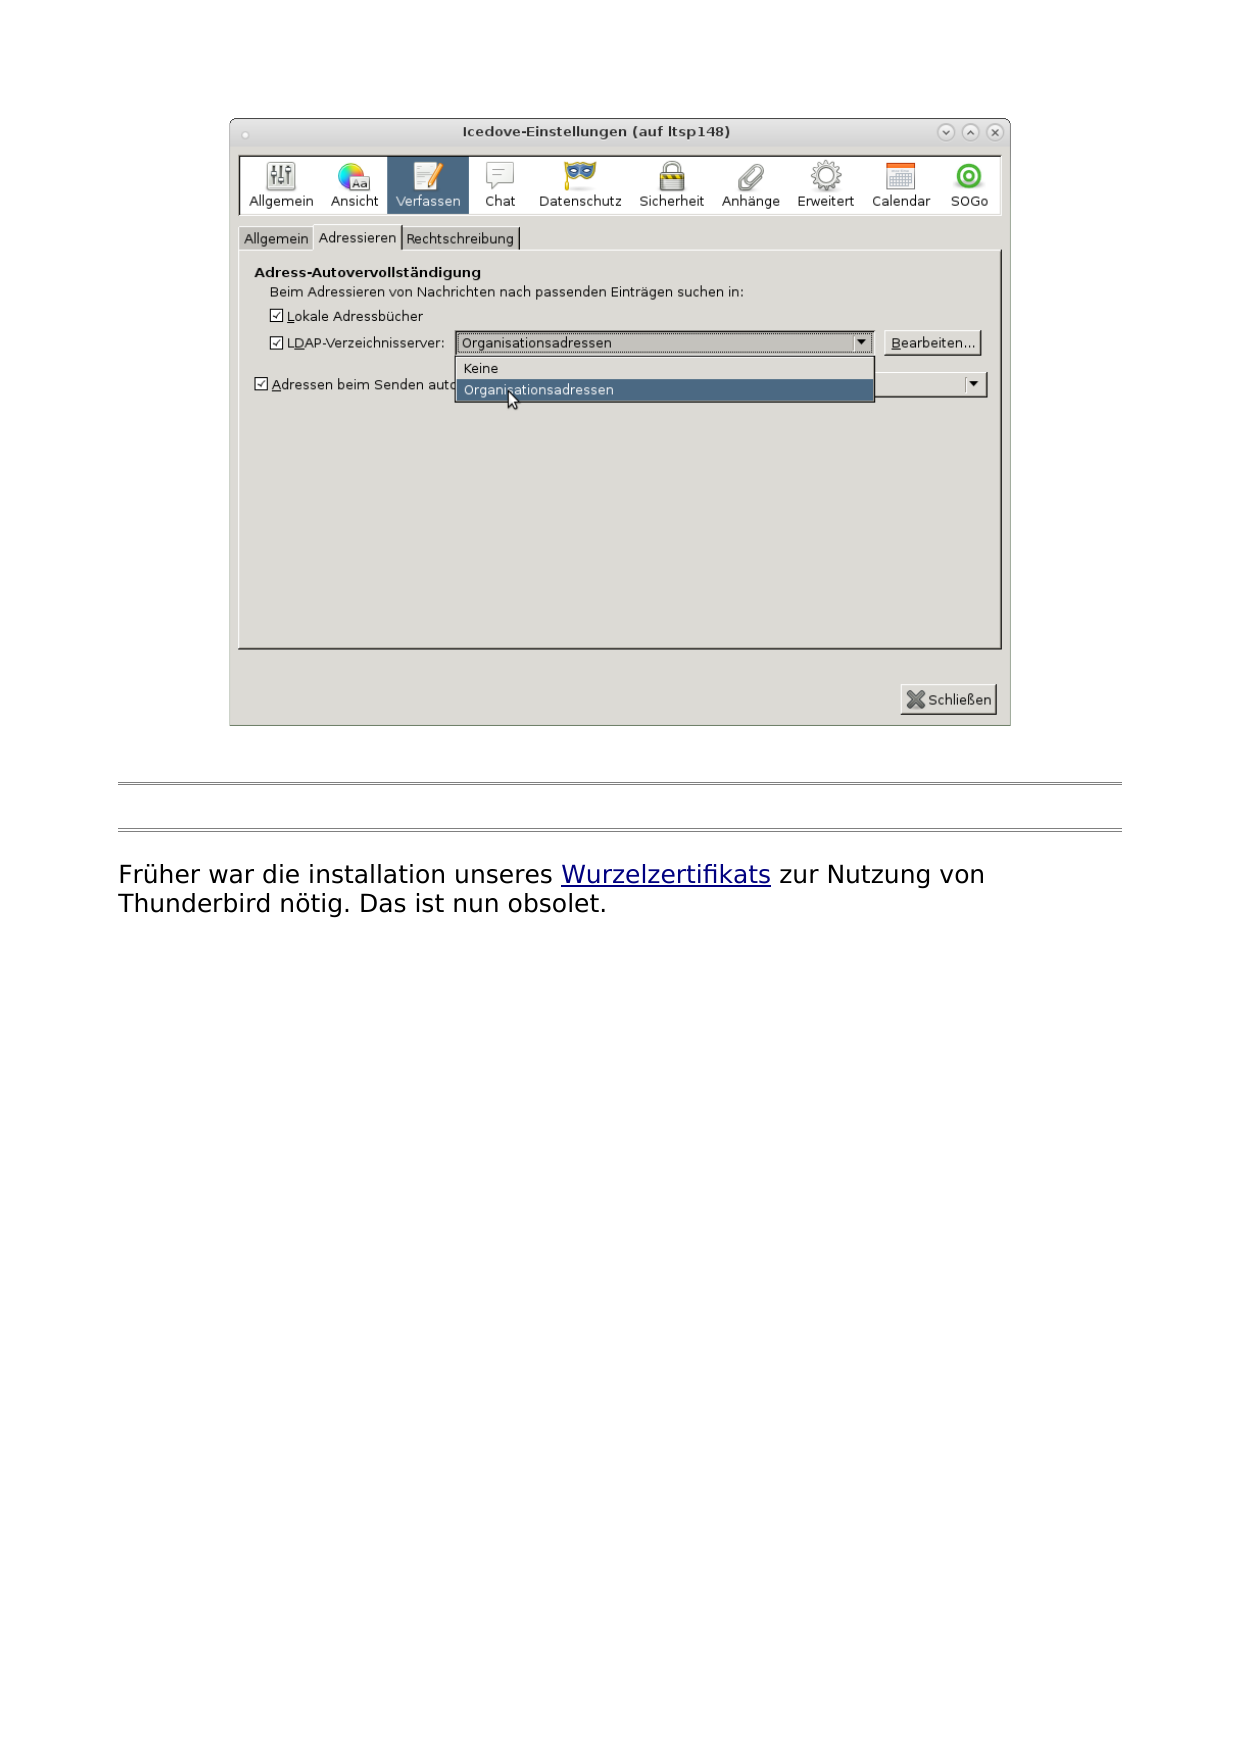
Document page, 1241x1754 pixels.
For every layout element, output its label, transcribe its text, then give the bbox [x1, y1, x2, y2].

picture [229, 118, 1011, 726]
text Früher war die installation unseres Wurzelzertifikats zur Nutzung von Thunderbird nötig. Das ist nun obsolet. [118, 860, 1122, 919]
